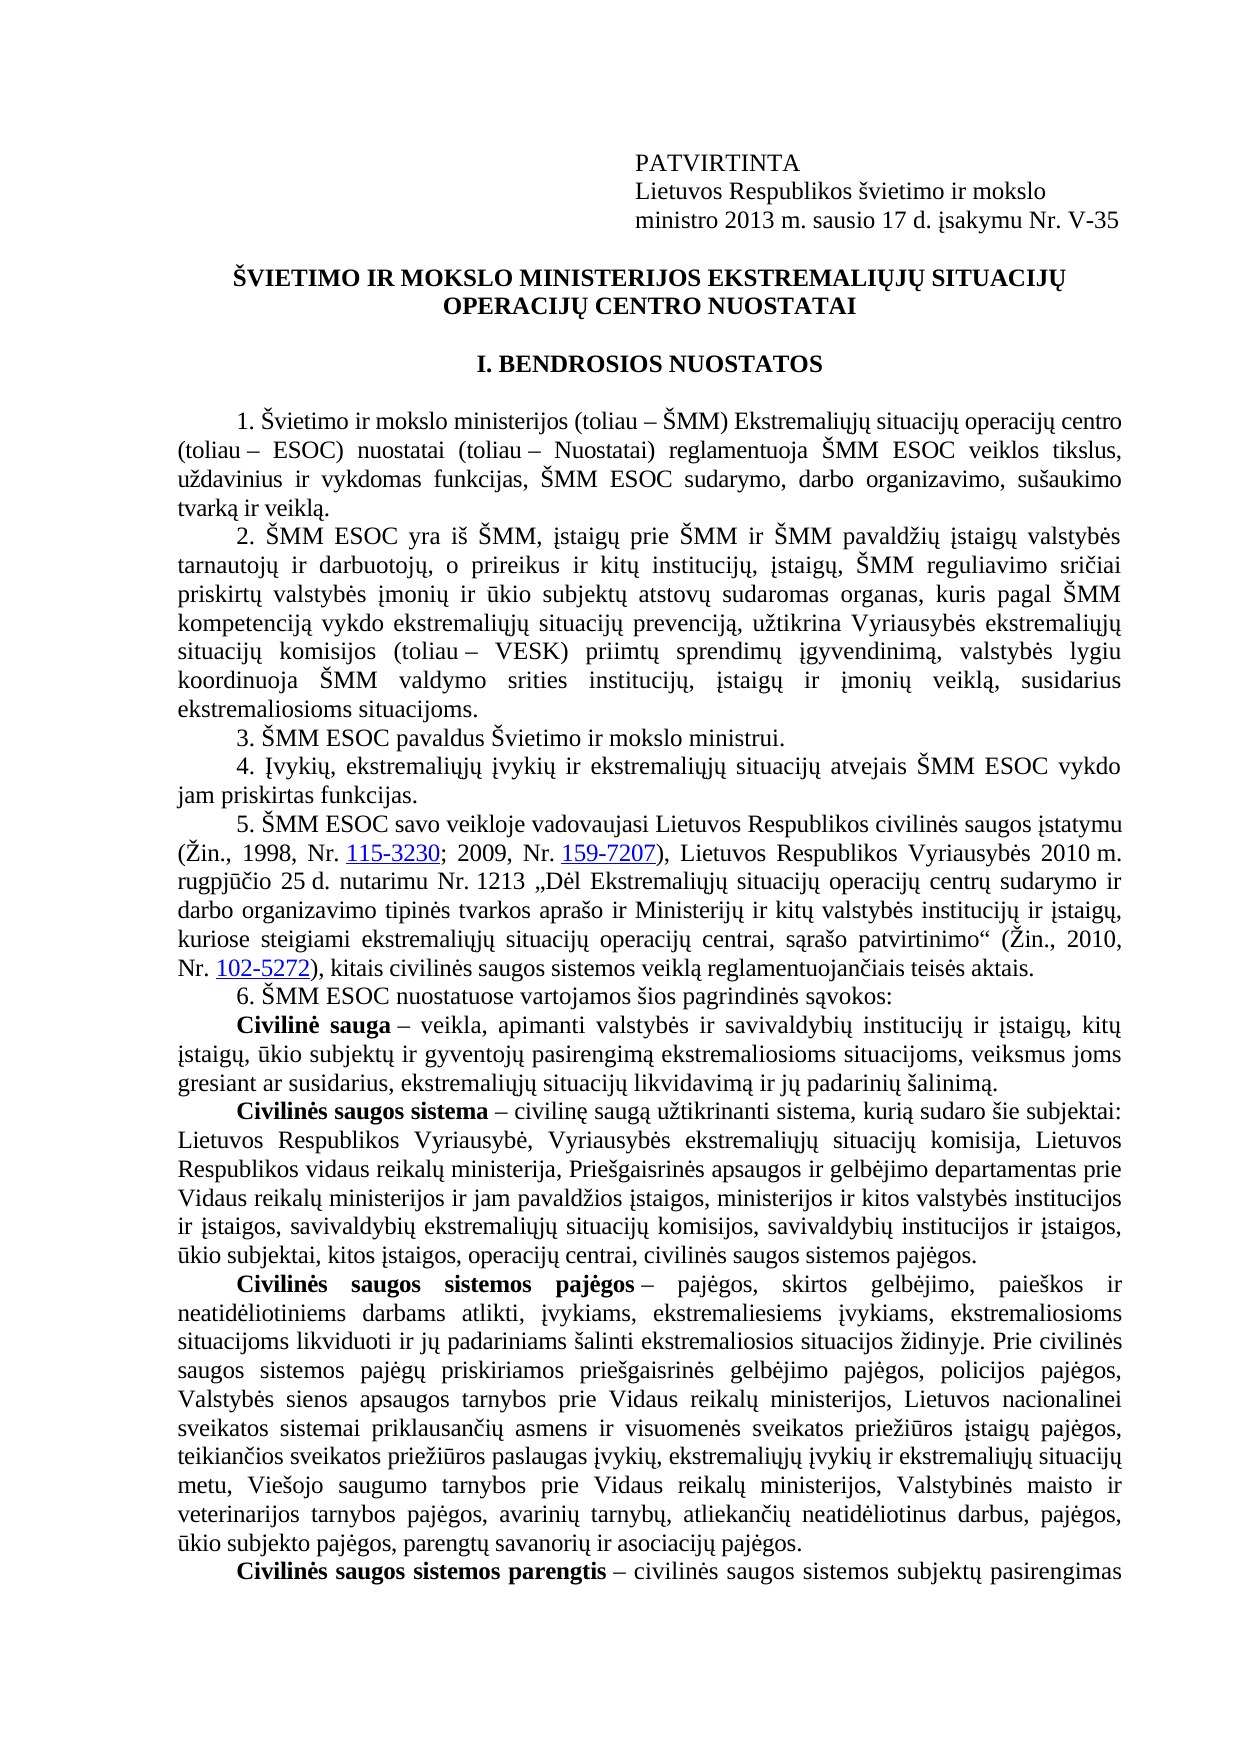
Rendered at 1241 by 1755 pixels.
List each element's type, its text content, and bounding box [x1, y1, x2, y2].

text 5. ŠMM ESOC savo veikloje vadovaujasi Lietuvos Respublikos civilinės saugos įstatymu (Žin., 1998, Nr. 115-3230; 2009, Nr. 159-7207), Lietuvos Respublikos Vyriausybės 2010 m. rugpjūčio 25 d. nutarimu Nr. 1213 „Dėl Ekstremaliųjų situacijų operacijų centrų sudarymo ir darbo organizavimo tipinės tvarkos aprašo ir Ministerijų ir kitų valstybės institucijų ir įstaigų, kuriose steigiami ekstremaliųjų situacijų operacijų centrai, sąrašo patvirtinimo“ (Žin., 2010, Nr. 102-5272), kitais civilinės saugos sistemos veiklą reglamentuojančiais teisės aktais. [177, 809, 1122, 981]
text I. BENDROSIOS NUOSTATOS [177, 349, 1122, 378]
text PATVIRTINTA [635, 148, 1122, 176]
text ŠVIETIMO IR MOKSLO MINISTERIJOS EKSTREMALIŲJŲ SITUACIJŲ OPERACIJŲ CENTRO NUOSTATAI [177, 263, 1122, 320]
text 6. ŠMM ESOC nuostatuose vartojamos šios pagrindinės sąvokos: [177, 981, 1122, 1010]
text Lietuvos Respublikos švietimo ir mokslo [635, 176, 1122, 205]
text Civilinės saugos sistemos parengtis – civilinės saugos sistemos subjektų pasirengimas [177, 1556, 1122, 1585]
text ministro 2013 m. sausio 17 d. įsakymu Nr. V-35 [635, 205, 1122, 234]
text 1. Švietimo ir mokslo ministerijos (toliau – ŠMM) Ekstremaliųjų situacijų operacijų centro (toliau – ESOC) nuostatai (toliau – Nuostatai) reglamentuoja ŠMM ESOC veiklos tikslus, uždavinius ir vykdomas funkcijas, ŠMM ESOC sudarymo, darbo organizavimo, sušaukimo tvarką ir veiklą. [177, 406, 1122, 521]
text 3. ŠMM ESOC pavaldus Švietimo ir mokslo ministrui. [177, 723, 1122, 751]
text 4. Įvykių, ekstremaliųjų įvykių ir ekstremaliųjų situacijų atvejais ŠMM ESOC vykdo jam priskirtas funkcijas. [177, 751, 1122, 809]
text Civilinės saugos sistema – civilinę saugą užtikrinanti sistema, kurią sudaro šie subjektai: Lietuvos Respublikos Vyriausybė, Vyriausybės ekstremaliųjų situacijų komisija, Lietuvos Respublikos vidaus reikalų ministerija, Priešgaisrinės apsaugos ir gelbėjimo departamentas prie Vidaus reikalų ministerijos ir jam pavaldžios įstaigos, ministerijos ir kitos valstybės institucijos ir įstaigos, savivaldybių ekstremaliųjų situacijų komisijos, savivaldybių institucijos ir įstaigos, ūkio subjektai, kitos įstaigos, operacijų centrai, civilinės saugos sistemos pajėgos. [177, 1096, 1122, 1269]
text 2. ŠMM ESOC yra iš ŠMM, įstaigų prie ŠMM ir ŠMM pavaldžių įstaigų valstybės tarnautojų ir darbuotojų, o prireikus ir kitų institucijų, įstaigų, ŠMM reguliavimo sričiai priskirtų valstybės įmonių ir ūkio subjektų atstovų sudaromas organas, kuris pagal ŠMM kompetenciją vykdo ekstremaliųjų situacijų prevenciją, užtikrina Vyriausybės ekstremaliųjų situacijų komisijos (toliau – VESK) priimtų sprendimų įgyvendinimą, valstybės lygiu koordinuoja ŠMM valdymo srities institucijų, įstaigų ir įmonių veiklą, susidarius ekstremaliosioms situacijoms. [177, 521, 1122, 723]
text Civilinės saugos sistemos pajėgos – pajėgos, skirtos gelbėjimo, paieškos ir neatidėliotiniems darbams atlikti, įvykiams, ekstremaliesiems įvykiams, ekstremaliosioms situacijoms likviduoti ir jų padariniams šalinti ekstremaliosios situacijos židinyje. Prie civilinės saugos sistemos pajėgų priskiriamos priešgaisrinės gelbėjimo pajėgos, policijos pajėgos, Valstybės sienos apsaugos tarnybos prie Vidaus reikalų ministerijos, Lietuvos nacionalinei sveikatos sistemai priklausančių asmens ir visuomenės sveikatos priežiūros įstaigų pajėgos, teikiančios sveikatos priežiūros paslaugas įvykių, ekstremaliųjų įvykių ir ekstremaliųjų situacijų metu, Viešojo saugumo tarnybos prie Vidaus reikalų ministerijos, Valstybinės maisto ir veterinarijos tarnybos pajėgos, avarinių tarnybų, atliekančių neatidėliotinus darbus, pajėgos, ūkio subjekto pajėgos, parengtų savanorių ir asociacijų pajėgos. [177, 1269, 1122, 1556]
text Civilinė sauga – veikla, apimanti valstybės ir savivaldybių institucijų ir įstaigų, kitų įstaigų, ūkio subjektų ir gyventojų pasirengimą ekstremaliosioms situacijoms, veiksmus joms gresiant ar susidarius, ekstremaliųjų situacijų likvidavimą ir jų padarinių šalinimą. [177, 1010, 1122, 1096]
